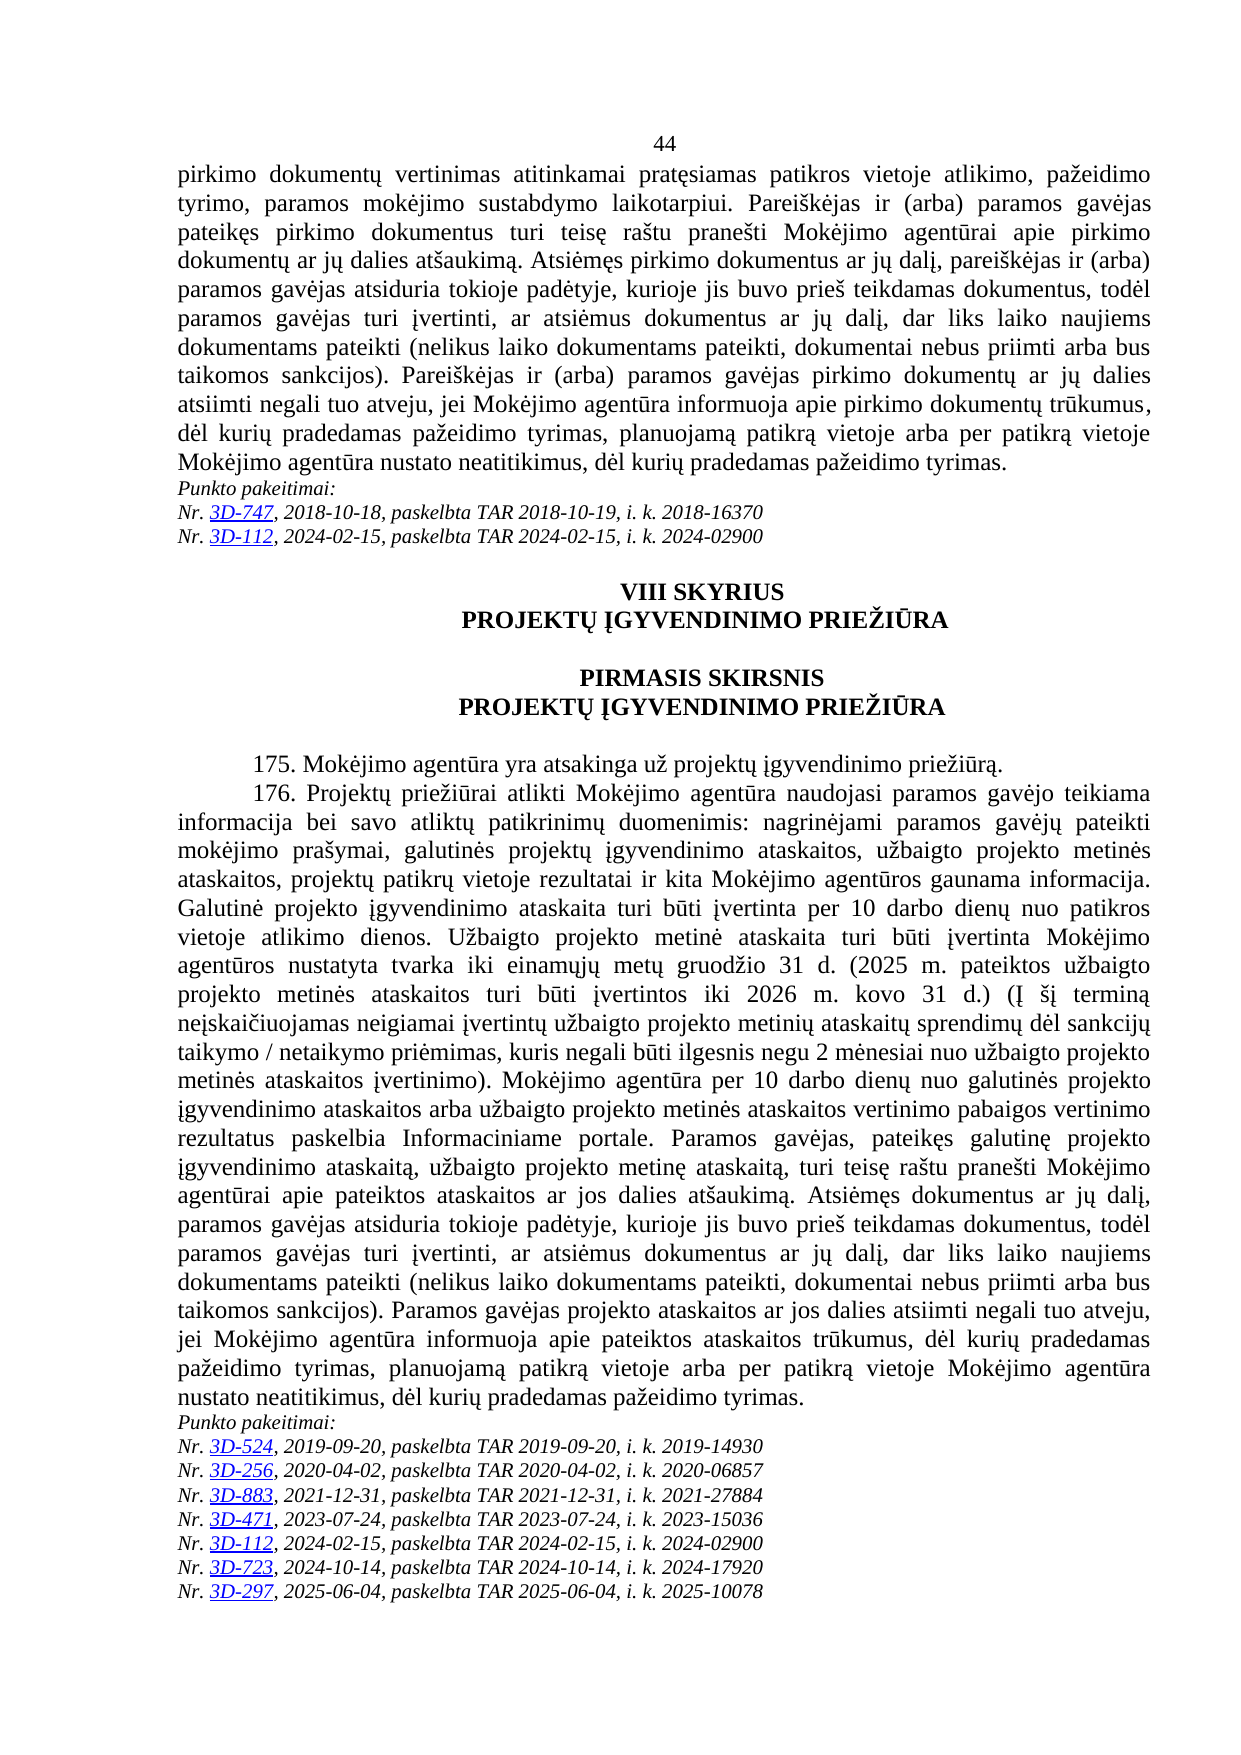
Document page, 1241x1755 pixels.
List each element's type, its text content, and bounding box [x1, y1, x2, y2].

text PROJEKTŲ ĮGYVENDINIMO PRIEŽIŪRA [177, 605, 1152, 634]
text Nr. 3D-883, 2021-12-31, paskelbta TAR 2021-12-31, i. k. 2021-27884 [177, 1482, 1152, 1507]
text Punkto pakeitimai: [177, 476, 1152, 500]
text VIII SKYRIUS [177, 577, 1152, 605]
text Nr. 3D-256, 2020-04-02, paskelbta TAR 2020-04-02, i. k. 2020-06857 [177, 1458, 1152, 1482]
text PROJEKTŲ ĮGYVENDINIMO PRIEŽIŪRA [177, 692, 1152, 720]
text 175. Mokėjimo agentūra yra atsakinga už projektų įgyvendinimo priežiūrą. [177, 749, 1152, 778]
text Nr. 3D-471, 2023-07-24, paskelbta TAR 2023-07-24, i. k. 2023-15036 [177, 1507, 1152, 1531]
text Nr. 3D-524, 2019-09-20, paskelbta TAR 2019-09-20, i. k. 2019-14930 [177, 1434, 1152, 1458]
text Nr. 3D-112, 2024-02-15, paskelbta TAR 2024-02-15, i. k. 2024-02900 [177, 1531, 1152, 1555]
text 176. Projektų priežiūrai atlikti Mokėjimo agentūra naudojasi paramos gavėjo teikiama informacija bei savo atliktų patikrinimų duomenimis: nagrinėjami paramos gavėjų pateikti mokėjimo prašymai, galutinės projektų įgyvendinimo ataskaitos, užbaigto projekto metinės ataskaitos, projektų patikrų vietoje rezultatai ir kita Mokėjimo agentūros gaunama informacija. Galutinė projekto įgyvendinimo ataskaita turi būti įvertinta per 10 darbo dienų nuo patikros vietoje atlikimo dienos. Užbaigto projekto metinė ataskaita turi būti įvertinta Mokėjimo agentūros nustatyta tvarka iki einamųjų metų gruodžio 31 d. (2025 m. pateiktos užbaigto projekto metinės ataskaitos turi būti įvertintos iki 2026 m. kovo 31 d.) (Į šį terminą neįskaičiuojamas neigiamai įvertintų užbaigto projekto metinių ataskaitų sprendimų dėl sankcijų taikymo / netaikymo priėmimas, kuris negali būti ilgesnis negu 2 mėnesiai nuo užbaigto projekto metinės ataskaitos įvertinimo). Mokėjimo agentūra per 10 darbo dienų nuo galutinės projekto įgyvendinimo ataskaitos arba užbaigto projekto metinės ataskaitos vertinimo pabaigos vertinimo rezultatus paskelbia Informaciniame portale. Paramos gavėjas, pateikęs galutinę projekto įgyvendinimo ataskaitą, užbaigto projekto metinę ataskaitą, turi teisę raštu pranešti Mokėjimo agentūrai apie pateiktos ataskaitos ar jos dalies atšaukimą. Atsiėmęs dokumentus ar jų dalį, paramos gavėjas atsiduria tokioje padėtyje, kurioje jis buvo prieš teikdamas dokumentus, todėl paramos gavėjas turi įvertinti, ar atsiėmus dokumentus ar jų dalį, dar liks laiko naujiems dokumentams pateikti (nelikus laiko dokumentams pateikti, dokumentai nebus priimti arba bus taikomos sankcijos). Paramos gavėjas projekto ataskaitos ar jos dalies atsiimti negali tuo atveju, jei Mokėjimo agentūra informuoja apie pateiktos ataskaitos trūkumus, dėl kurių pradedamas pažeidimo tyrimas, planuojamą patikrą vietoje arba per patikrą vietoje Mokėjimo agentūra nustato neatitikimus, dėl kurių pradedamas pažeidimo tyrimas. [177, 778, 1152, 1410]
text Nr. 3D-747, 2018-10-18, paskelbta TAR 2018-10-19, i. k. 2018-16370 [177, 500, 1152, 524]
text pirkimo dokumentų vertinimas atitinkamai pratęsiamas patikros vietoje atlikimo, pažeidimo tyrimo, paramos mokėjimo sustabdymo laikotarpiui. Pareiškėjas ir (arba) paramos gavėjas pateikęs pirkimo dokumentus turi teisę raštu pranešti Mokėjimo agentūrai apie pirkimo dokumentų ar jų dalies atšaukimą. Atsiėmęs pirkimo dokumentus ar jų dalį, pareiškėjas ir (arba) paramos gavėjas atsiduria tokioje padėtyje, kurioje jis buvo prieš teikdamas dokumentus, todėl paramos gavėjas turi įvertinti, ar atsiėmus dokumentus ar jų dalį, dar liks laiko naujiems dokumentams pateikti (nelikus laiko dokumentams pateikti, dokumentai nebus priimti arba bus taikomos sankcijos). Pareiškėjas ir (arba) paramos gavėjas pirkimo dokumentų ar jų dalies atsiimti negali tuo atveju, jei Mokėjimo agentūra informuoja apie pirkimo dokumentų trūkumus, dėl kurių pradedamas pažeidimo tyrimas, planuojamą patikrą vietoje arba per patikrą vietoje Mokėjimo agentūra nustato neatitikimus, dėl kurių pradedamas pažeidimo tyrimas. [177, 159, 1152, 476]
text Nr. 3D-723, 2024-10-14, paskelbta TAR 2024-10-14, i. k. 2024-17920 [177, 1555, 1152, 1579]
text Nr. 3D-297, 2025-06-04, paskelbta TAR 2025-06-04, i. k. 2025-10078 [177, 1579, 1152, 1603]
text Nr. 3D-112, 2024-02-15, paskelbta TAR 2024-02-15, i. k. 2024-02900 [177, 524, 1152, 548]
text Punkto pakeitimai: [177, 1410, 1152, 1434]
text PIRMASIS SKIRSNIS [177, 663, 1152, 692]
